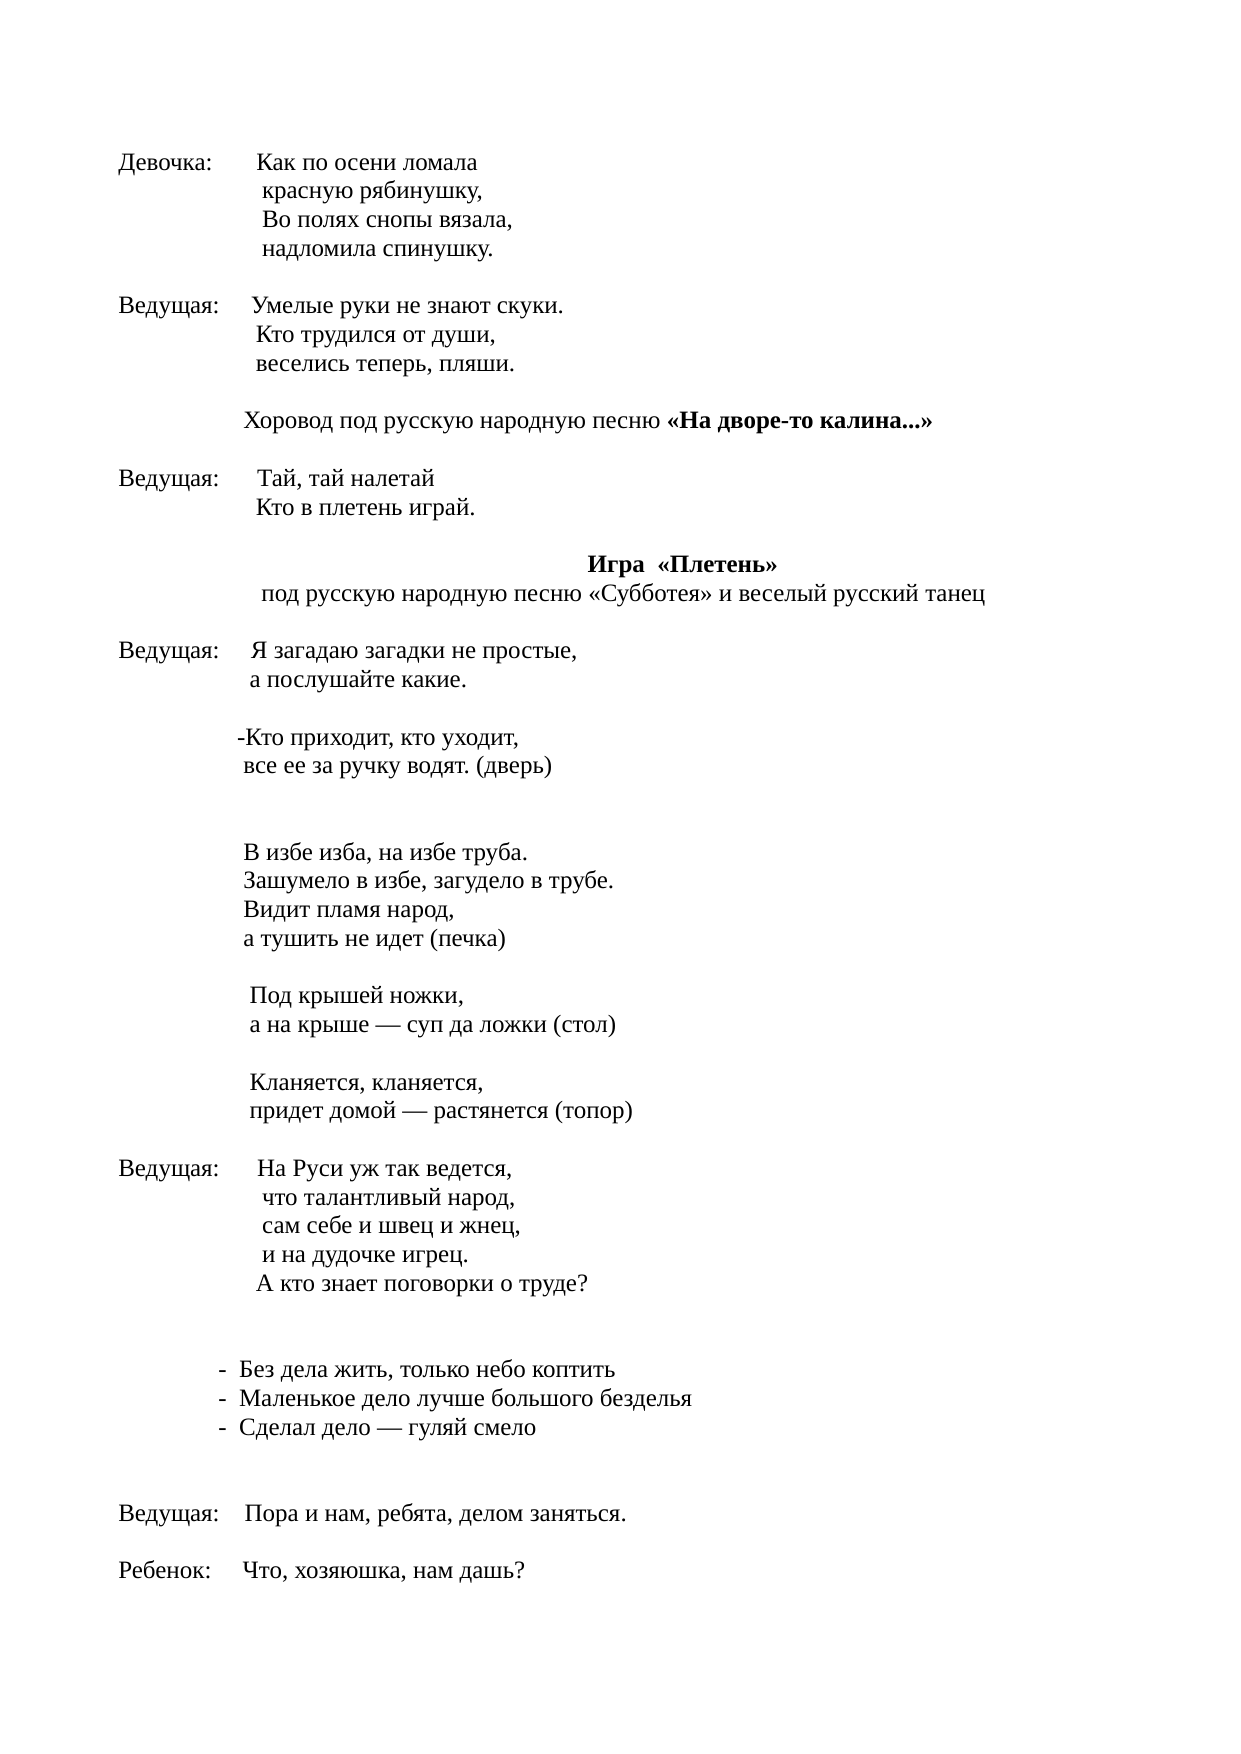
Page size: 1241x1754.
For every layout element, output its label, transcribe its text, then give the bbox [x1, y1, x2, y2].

text Ведущая: Пора и нам, ребята, делом заняться. [118, 1498, 1122, 1527]
text все ее за ручку водят. (дверь) [118, 751, 1122, 779]
list - Маленькое дело лучше большого безделья [156, 1383, 1122, 1412]
text Видит пламя народ, [118, 894, 1122, 923]
text Ребенок: Что, хозяюшка, нам дашь? [118, 1556, 1122, 1584]
text Игра «Плетень» [118, 549, 1122, 578]
text Ведущая: Умелые руки не знают скуки. [118, 291, 1122, 319]
text Ведущая: Тай, тай налетай [118, 463, 1122, 492]
text сам себе и швец и жнец, [118, 1211, 1122, 1239]
text Девочка: Как по осени ломала [118, 147, 1122, 176]
text придет домой — растянется (топор) [118, 1096, 1122, 1124]
text Ведущая: Я загадаю загадки не простые, [118, 636, 1122, 664]
text а на крыше — суп да ложки (стол) [118, 1009, 1122, 1038]
text надломила спинушку. [118, 233, 1122, 262]
text Кто в плетень играй. [118, 492, 1122, 521]
text Во полях снопы вязала, [118, 204, 1122, 233]
text а тушить не идет (печка) [118, 923, 1122, 952]
text и на дудочке игрец. [118, 1239, 1122, 1268]
text веселись теперь, пляши. [118, 348, 1122, 377]
text Кто трудился от души, [118, 319, 1122, 348]
text -Кто приходит, кто уходит, [118, 722, 1122, 751]
text Кланяется, кланяется, [118, 1067, 1122, 1096]
text а послушайте какие. [118, 664, 1122, 693]
text Хоровод под русскую народную песню «На дворе-то калина...» [118, 406, 1122, 434]
text Зашумело в избе, загудело в трубе. [118, 866, 1122, 894]
list - Без дела жить, только небо коптить [156, 1354, 1122, 1383]
text красную рябинушку, [118, 176, 1122, 204]
text В избе изба, на избе труба. [118, 837, 1122, 866]
text под русскую народную песню «Субботея» и веселый русский танец [118, 578, 1122, 607]
list - Сделал дело — гуляй смело [156, 1412, 1122, 1441]
text А кто знает поговорки о труде? [118, 1268, 1122, 1297]
text Под крышей ножки, [118, 981, 1122, 1009]
text Ведущая: На Руси уж так ведется, [118, 1153, 1122, 1182]
text что талантливый народ, [118, 1182, 1122, 1211]
